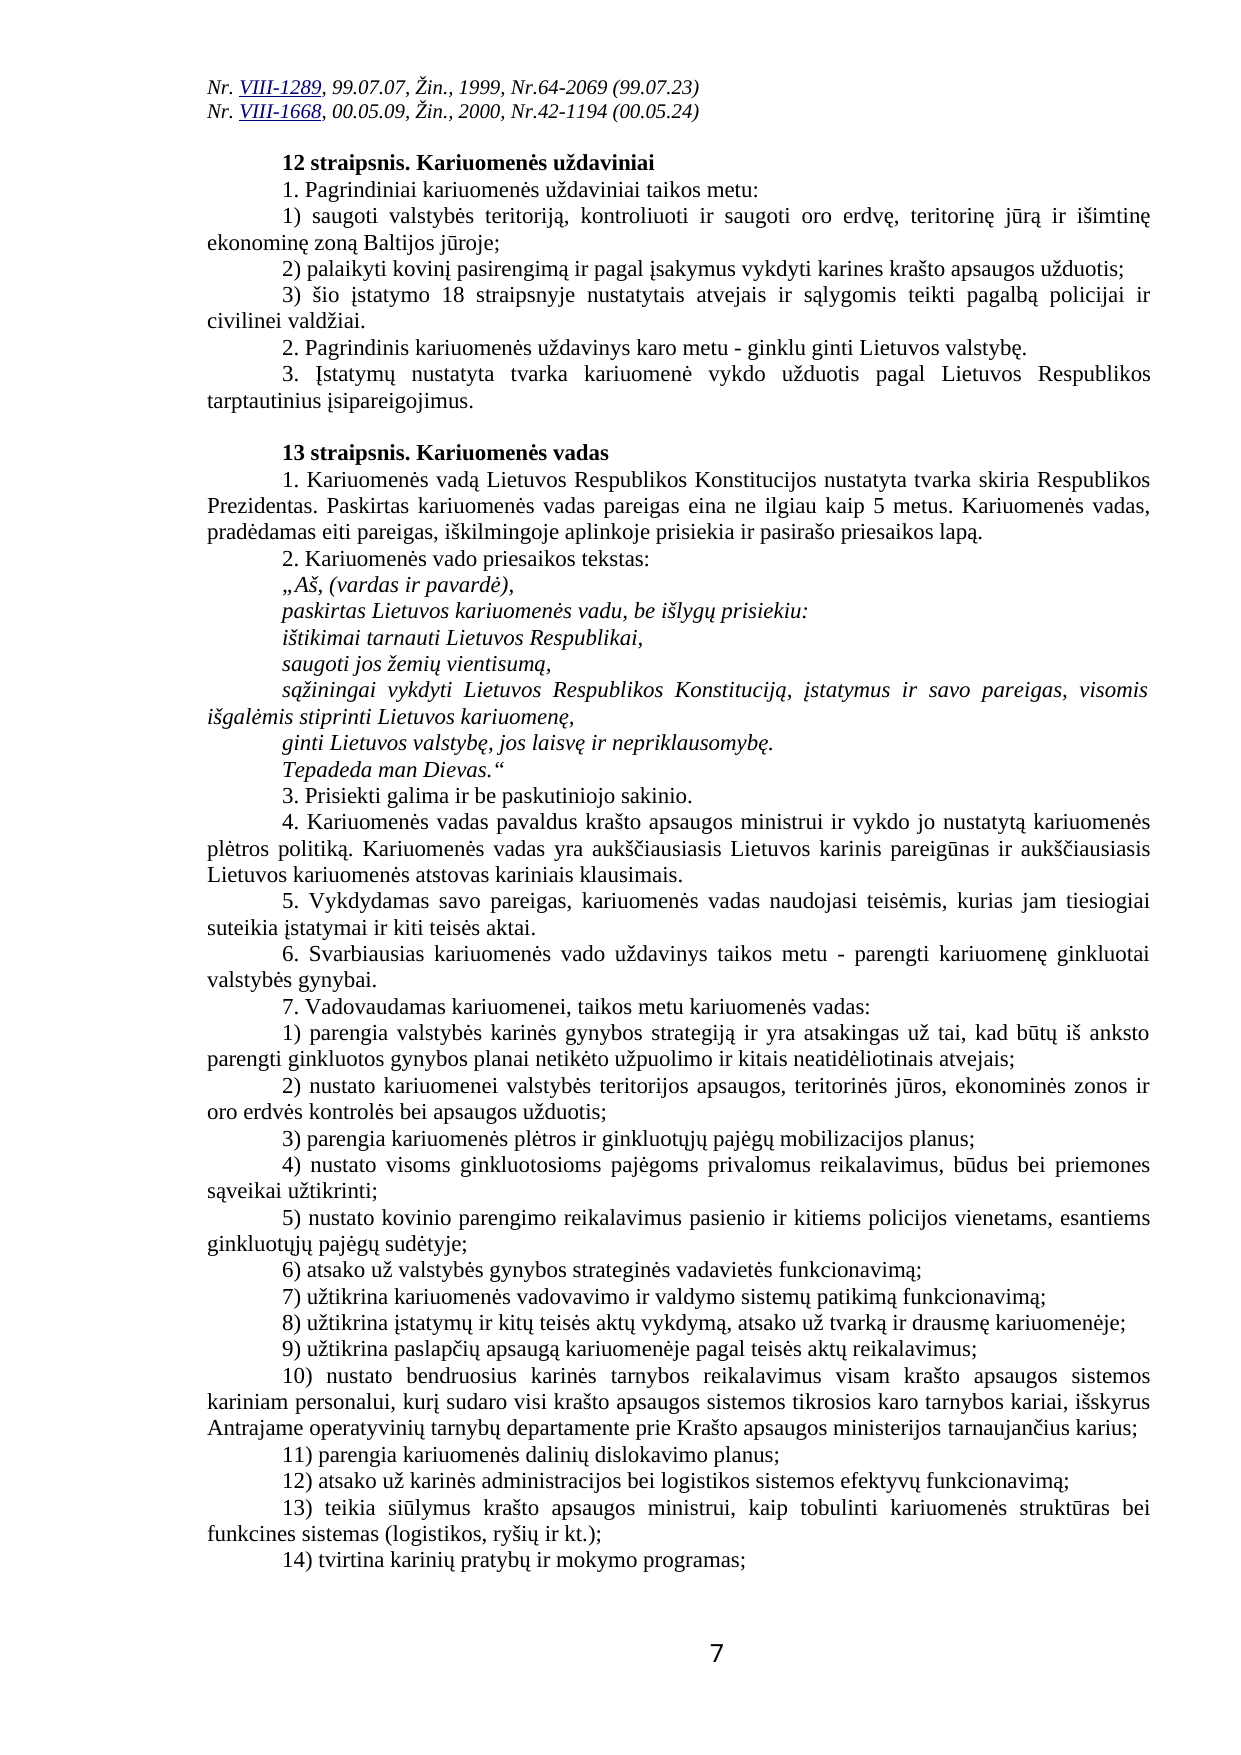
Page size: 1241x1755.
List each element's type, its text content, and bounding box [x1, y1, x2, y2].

text 10) nustato bendruosius karinės tarnybos reikalavimus visam krašto apsaugos sistemos kariniam personalui, kurį sudaro visi krašto apsaugos sistemos tikrosios karo tarnybos kariai, išskyrus Antrajame operatyvinių tarnybų departamente prie Krašto apsaugos ministerijos tarnaujančius karius; [207, 1362, 1152, 1441]
text 12 straipsnis. Kariuomenės uždaviniai [207, 149, 1152, 176]
text 3) parengia kariuomenės plėtros ir ginkluotųjų pajėgų mobilizacijos planus; [207, 1124, 1152, 1151]
text Tepadeda man Dievas.“ [207, 756, 1152, 782]
text 1) saugoti valstybės teritoriją, kontroliuoti ir saugoti oro erdvę, teritorinę jūrą ir išimtinę ekonominę zoną Baltijos jūroje; [207, 202, 1152, 255]
text Nr. VIII-1289, 99.07.07, Žin., 1999, Nr.64-2069 (99.07.23) [207, 75, 1152, 99]
text 14) tvirtina karinių pratybų ir mokymo programas; [207, 1546, 1152, 1573]
text 7) užtikrina kariuomenės vadovavimo ir valdymo sistemų patikimą funkcionavimą; [207, 1283, 1152, 1309]
text paskirtas Lietuvos kariuomenės vadu, be išlygų prisiekiu: [207, 597, 1152, 624]
text 2. Pagrindinis kariuomenės uždavinys karo metu - ginklu ginti Lietuvos valstybę. [207, 334, 1152, 360]
text 13) teikia siūlymus krašto apsaugos ministrui, kaip tobulinti kariuomenės struktūras bei funkcines sistemas (logistikos, ryšių ir kt.); [207, 1493, 1152, 1546]
text 1) parengia valstybės karinės gynybos strategiją ir yra atsakingas už tai, kad būtų iš anksto parengti ginkluotos gynybos planai netikėto užpuolimo ir kitais neatidėliotinais atvejais; [207, 1019, 1152, 1072]
text 12) atsako už karinės administracijos bei logistikos sistemos efektyvų funkcionavimą; [207, 1467, 1152, 1493]
text 2. Kariuomenės vado priesaikos tekstas: [207, 545, 1152, 571]
text 3. Prisiekti galima ir be paskutiniojo sakinio. [207, 782, 1152, 808]
text 9) užtikrina paslapčių apsaugą kariuomenėje pagal teisės aktų reikalavimus; [207, 1335, 1152, 1362]
text ginti Lietuvos valstybę, jos laisvę ir nepriklausomybę. [207, 729, 1152, 756]
text 1. Kariuomenės vadą Lietuvos Respublikos Konstitucijos nustatyta tvarka skiria Respublikos Prezidentas. Paskirtas kariuomenės vadas pareigas eina ne ilgiau kaip 5 metus. Kariuomenės vadas, pradėdamas eiti pareigas, iškilmingoje aplinkoje prisiekia ir pasirašo priesaikos lapą. [207, 466, 1152, 545]
text 2) nustato kariuomenei valstybės teritorijos apsaugos, teritorinės jūros, ekonominės zonos ir oro erdvės kontrolės bei apsaugos užduotis; [207, 1072, 1152, 1124]
text 7. Vadovaudamas kariuomenei, taikos metu kariuomenės vadas: [207, 993, 1152, 1019]
text 13 straipsnis. Kariuomenės vadas [207, 439, 1152, 466]
text 3. Įstatymų nustatyta tvarka kariuomenė vykdo užduotis pagal Lietuvos Respublikos tarptautinius įsipareigojimus. [207, 360, 1152, 413]
text Nr. VIII-1668, 00.05.09, Žin., 2000, Nr.42-1194 (00.05.24) [207, 99, 1152, 123]
text 2) palaikyti kovinį pasirengimą ir pagal įsakymus vykdyti karines krašto apsaugos užduotis; [207, 255, 1152, 281]
text 5. Vykdydamas savo pareigas, kariuomenės vadas naudojasi teisėmis, kurias jam tiesiogiai suteikia įstatymai ir kiti teisės aktai. [207, 887, 1152, 940]
text ištikimai tarnauti Lietuvos Respublikai, [207, 624, 1152, 650]
text 6) atsako už valstybės gynybos strateginės vadavietės funkcionavimą; [207, 1256, 1152, 1283]
text 1. Pagrindiniai kariuomenės uždaviniai taikos metu: [207, 176, 1152, 202]
text 3) šio įstatymo 18 straipsnyje nustatytais atvejais ir sąlygomis teikti pagalbą policijai ir civilinei valdžiai. [207, 281, 1152, 334]
text 8) užtikrina įstatymų ir kitų teisės aktų vykdymą, atsako už tvarką ir drausmę kariuomenėje; [207, 1309, 1152, 1335]
text 6. Svarbiausias kariuomenės vado uždavinys taikos metu - parengti kariuomenę ginkluotai valstybės gynybai. [207, 940, 1152, 993]
text 5) nustato kovinio parengimo reikalavimus pasienio ir kitiems policijos vienetams, esantiems ginkluotųjų pajėgų sudėtyje; [207, 1204, 1152, 1256]
text 4) nustato visoms ginkluotosioms pajėgoms privalomus reikalavimus, būdus bei priemones sąveikai užtikrinti; [207, 1151, 1152, 1204]
text „Aš, (vardas ir pavardė), [207, 571, 1152, 597]
text 11) parengia kariuomenės dalinių dislokavimo planus; [207, 1441, 1152, 1467]
text sąžiningai vykdyti Lietuvos Respublikos Konstituciją, įstatymus ir savo pareigas, visomis išgalėmis stiprinti Lietuvos kariuomenę, [207, 677, 1152, 729]
text saugoti jos žemių vientisumą, [207, 650, 1152, 677]
text 4. Kariuomenės vadas pavaldus krašto apsaugos ministrui ir vykdo jo nustatytą kariuomenės plėtros politiką. Kariuomenės vadas yra aukščiausiasis Lietuvos karinis pareigūnas ir aukščiausiasis Lietuvos kariuomenės atstovas kariniais klausimais. [207, 808, 1152, 887]
